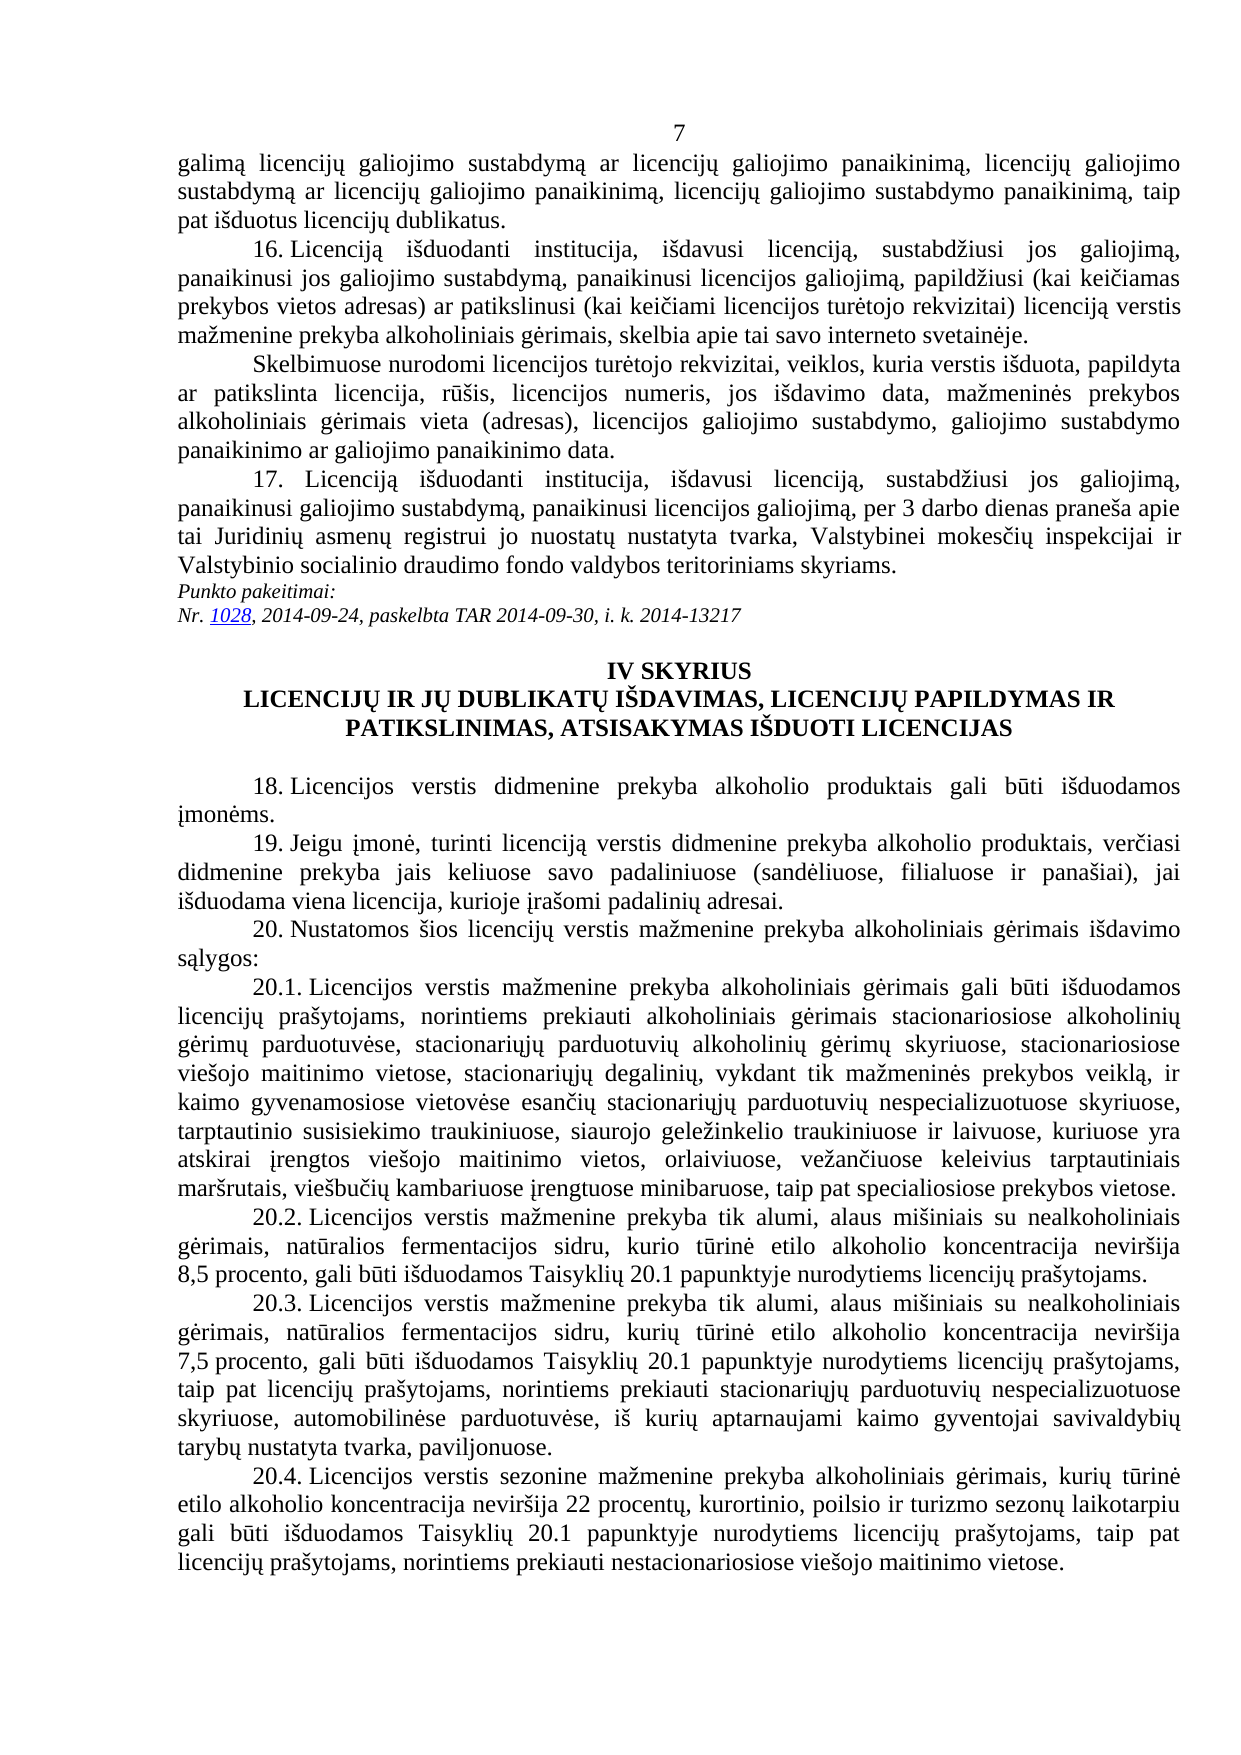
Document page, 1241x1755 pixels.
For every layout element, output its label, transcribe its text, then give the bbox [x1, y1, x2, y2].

text 19. Jeigu įmonė, turinti licenciją verstis didmenine prekyba alkoholio produktais, verčiasi didmenine prekyba jais keliuose savo padaliniuose (sandėliuose, filialuose ir panašiai), jai išduodama viena licencija, kurioje įrašomi padalinių adresai. [177, 828, 1181, 914]
text 17. Licenciją išduodanti institucija, išdavusi licenciją, sustabdžiusi jos galiojimą, panaikinusi galiojimo sustabdymą, panaikinusi licencijos galiojimą, per 3 darbo dienas praneša apie tai Juridinių asmenų registrui jo nuostatų nustatyta tvarka, Valstybinei mokesčių inspekcijai ir Valstybinio socialinio draudimo fondo valdybos teritoriniams skyriams. [177, 464, 1181, 579]
text 20.1. Licencijos verstis mažmenine prekyba alkoholiniais gėrimais gali būti išduodamos licencijų prašytojams, norintiems prekiauti alkoholiniais gėrimais stacionariosiose alkoholinių gėrimų parduotuvėse, stacionariųjų parduotuvių alkoholinių gėrimų skyriuose, stacionariosiose viešojo maitinimo vietose, stacionariųjų degalinių, vykdant tik mažmeninės prekybos veiklą, ir kaimo gyvenamosiose vietovėse esančių stacionariųjų parduotuvių nespecializuotuose skyriuose, tarptautinio susisiekimo traukiniuose, siaurojo geležinkelio traukiniuose ir laivuose, kuriuose yra atskirai įrengtos viešojo maitinimo vietos, orlaiviuose, vežančiuose keleivius tarptautiniais maršrutais, viešbučių kambariuose įrengtuose minibaruose, taip pat specialiosiose prekybos vietose. [177, 972, 1181, 1202]
text 20.2. Licencijos verstis mažmenine prekyba tik alumi, alaus mišiniais su nealkoholiniais gėrimais, natūralios fermentacijos sidru, kurio tūrinė etilo alkoholio koncentracija neviršija 8,5 procento, gali būti išduodamos Taisyklių 20.1 papunktyje nurodytiems licencijų prašytojams. [177, 1202, 1181, 1288]
text Nr. 1028, 2014-09-24, paskelbta TAR 2014-09-30, i. k. 2014-13217 [177, 603, 1181, 627]
text 20.3. Licencijos verstis mažmenine prekyba tik alumi, alaus mišiniais su nealkoholiniais gėrimais, natūralios fermentacijos sidru, kurių tūrinė etilo alkoholio koncentracija neviršija 7,5 procento, gali būti išduodamos Taisyklių 20.1 papunktyje nurodytiems licencijų prašytojams, taip pat licencijų prašytojams, norintiems prekiauti stacionariųjų parduotuvių nespecializuotuose skyriuose, automobilinėse parduotuvėse, iš kurių aptarnaujami kaimo gyventojai savivaldybių tarybų nustatyta tvarka, paviljonuose. [177, 1288, 1181, 1461]
text galimą licencijų galiojimo sustabdymą ar licencijų galiojimo panaikinimą, licencijų galiojimo sustabdymą ar licencijų galiojimo panaikinimą, licencijų galiojimo sustabdymo panaikinimą, taip pat išduotus licencijų dublikatus. [177, 148, 1181, 234]
text IV SKYRIUS [177, 656, 1181, 684]
text 18. Licencijos verstis didmenine prekyba alkoholio produktais gali būti išduodamos įmonėms. [177, 771, 1181, 828]
text Punkto pakeitimai: [177, 579, 1181, 603]
text Skelbimuose nurodomi licencijos turėtojo rekvizitai, veiklos, kuria verstis išduota, papildyta ar patikslinta licencija, rūšis, licencijos numeris, jos išdavimo data, mažmeninės prekybos alkoholiniais gėrimais vieta (adresas), licencijos galiojimo sustabdymo, galiojimo sustabdymo panaikinimo ar galiojimo panaikinimo data. [177, 349, 1181, 464]
text 20.4. Licencijos verstis sezonine mažmenine prekyba alkoholiniais gėrimais, kurių tūrinė etilo alkoholio koncentracija neviršija 22 procentų, kurortinio, poilsio ir turizmo sezonų laikotarpiu gali būti išduodamos Taisyklių 20.1 papunktyje nurodytiems licencijų prašytojams, taip pat licencijų prašytojams, norintiems prekiauti nestacionariosiose viešojo maitinimo vietose. [177, 1461, 1181, 1576]
text LICENCIJŲ IR JŲ DUBLIKATŲ IŠDAVIMAS, LICENCIJŲ PAPILDYMAS IR PATIKSLINIMAS, ATSISAKYMAS IŠDUOTI LICENCIJAS [177, 684, 1181, 742]
text 20. Nustatomos šios licencijų verstis mažmenine prekyba alkoholiniais gėrimais išdavimo sąlygos: [177, 914, 1181, 972]
text 16. Licenciją išduodanti institucija, išdavusi licenciją, sustabdžiusi jos galiojimą, panaikinusi jos galiojimo sustabdymą, panaikinusi licencijos galiojimą, papildžiusi (kai keičiamas prekybos vietos adresas) ar patikslinusi (kai keičiami licencijos turėtojo rekvizitai) licenciją verstis mažmenine prekyba alkoholiniais gėrimais, skelbia apie tai savo interneto svetainėje. [177, 234, 1181, 349]
